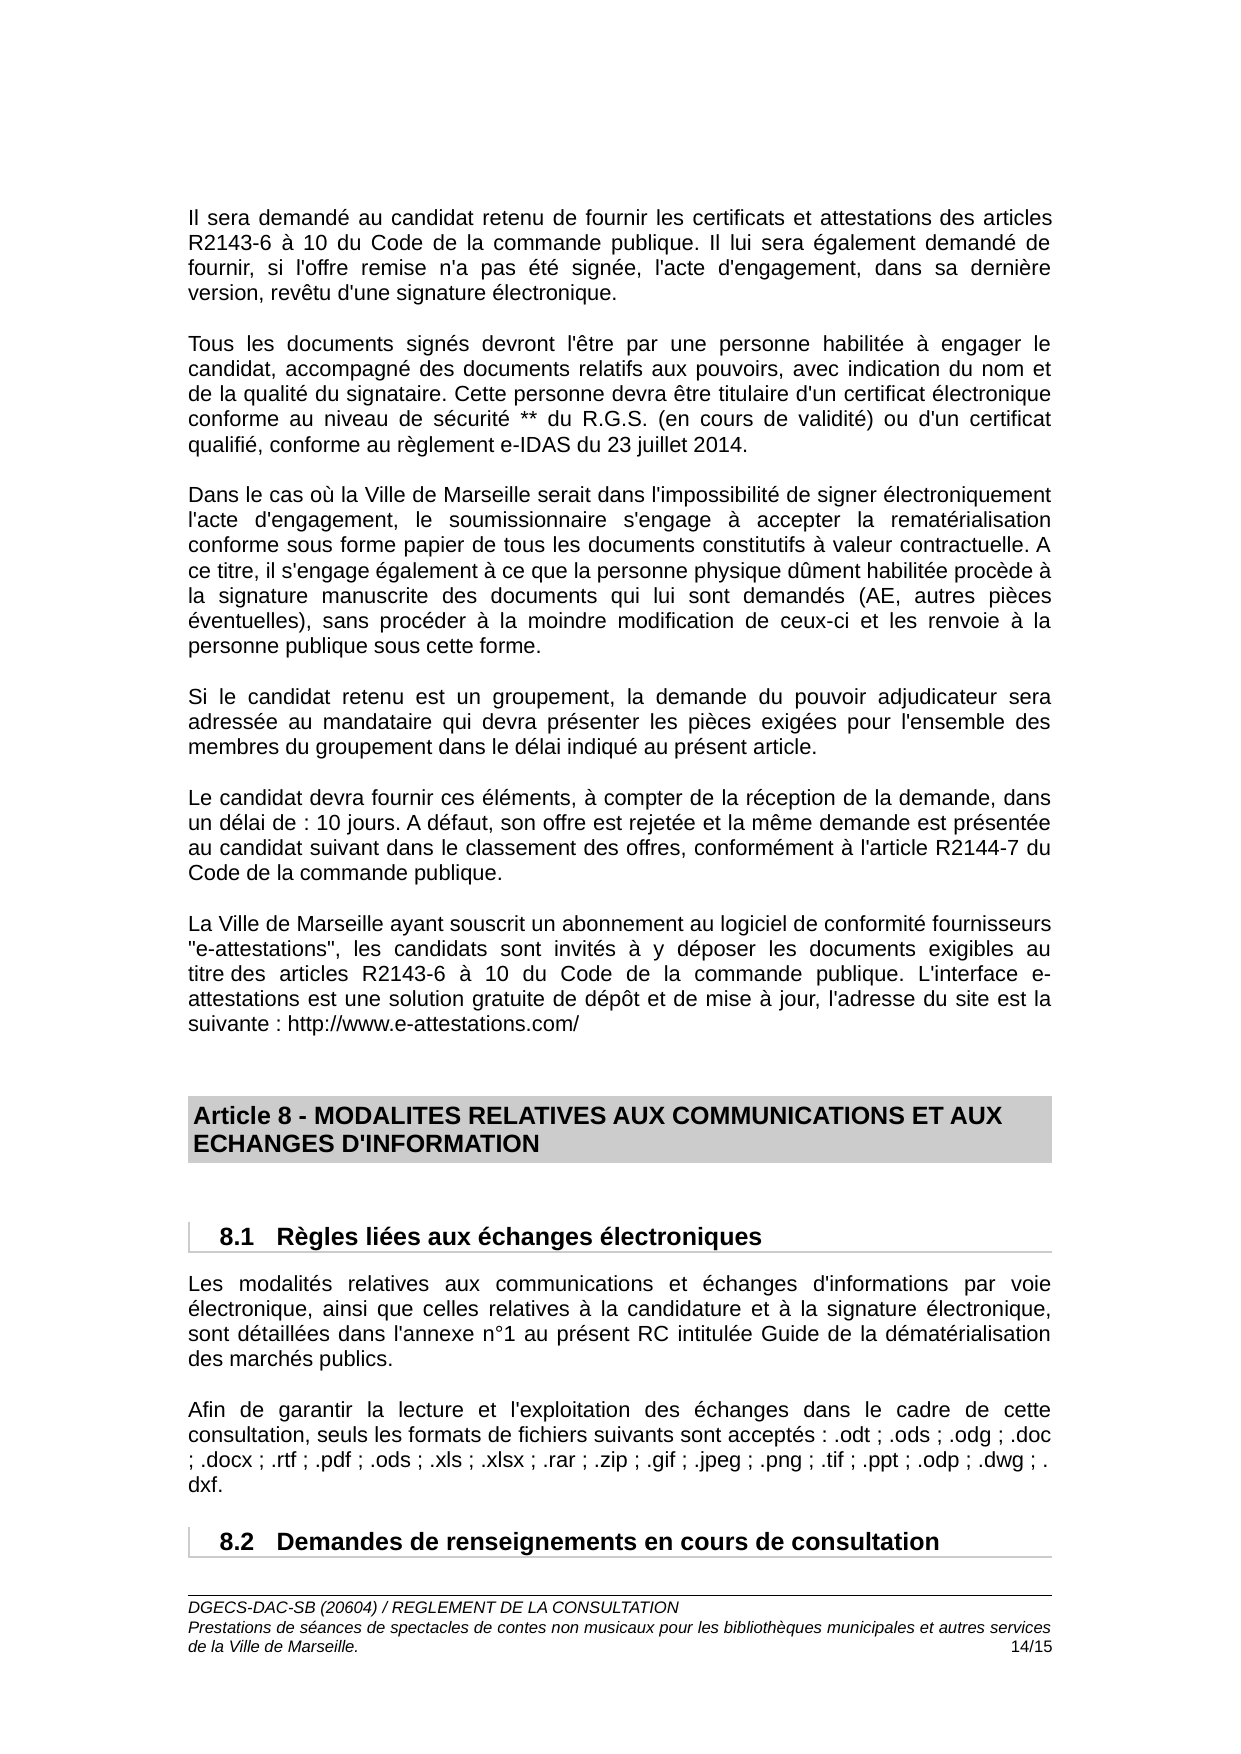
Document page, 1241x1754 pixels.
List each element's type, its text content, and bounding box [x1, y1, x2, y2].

text Il sera demandé au candidat retenu de fournir les certificats et attestations des articles R2143-6 à 10 du Code de la commande publique. Il lui sera également demandé de fournir, si l'offre remise n'a pas été signée, l'acte d'engagement, dans sa dernière version, revêtu d'une signature électronique. [188, 204, 1052, 305]
text Le candidat devra fournir ces éléments, à compter de la réception de la demande, dans un délai de : 10 jours. A défaut, son offre est rejetée et la même demande est présentée au candidat suivant dans le classement des offres, conformément à l'article R2144-7 du Code de la commande publique. [188, 784, 1052, 885]
text La Ville de Marseille ayant souscrit un abonnement au logiciel de conformité fournisseurs "e-attestations", les candidats sont invités à y déposer les documents exigibles au titre des articles R2143-6 à 10 du Code de la commande publique. L'interface e-attestations est une solution gratuite de dépôt et de mise à jour, l'adresse du site est la suivante : http://www.e-attestations.com/ [188, 910, 1052, 1036]
text Les modalités relatives aux communications et échanges d'informations par voie électronique, ainsi que celles relatives à la candidature et à la signature électronique, sont détaillées dans l'annexe n°1 au présent RC intitulée Guide de la dématérialisation des marchés publics. [188, 1271, 1052, 1372]
subtitle MODALITES RELATIVES AUX COMMUNICATIONS ET AUX ECHANGES D'INFORMATION [190, 1098, 1050, 1161]
subtitle Règles liées aux échanges électroniques [190, 1222, 1052, 1251]
text Tous les documents signés devront l'être par une personne habilitée à engager le candidat, accompagné des documents relatifs aux pouvoirs, avec indication du nom et de la qualité du signataire. Cette personne devra être titulaire d'un certificat électronique conforme au niveau de sécurité ** du R.G.S. (en cours de validité) ou d'un certificat qualifié, conforme au règlement e-IDAS du 23 juillet 2014. [188, 331, 1052, 457]
text Afin de garantir la lecture et l'exploitation des échanges dans le cadre de cette consultation, seuls les formats de fichiers suivants sont acceptés : .odt ; .ods ; .odg ; .doc ; .docx ; .rtf ; .pdf ; .ods ; .xls ; .xlsx ; .rar ; .zip ; .gif ; .jpeg ; .png ; .tif ; .ppt ; .odp ; .dwg ; .dxf. [188, 1397, 1052, 1498]
text Dans le cas où la Ville de Marseille serait dans l'impossibilité de signer électroniquement l'acte d'engagement, le soumissionnaire s'engage à accepter la rematérialisation conforme sous forme papier de tous les documents constitutifs à valeur contractuelle. A ce titre, il s'engage également à ce que la personne physique dûment habilitée procède à la signature manuscrite des documents qui lui sont demandés (AE, autres pièces éventuelles), sans procéder à la moindre modification de ceux-ci et les renvoie à la personne publique sous cette forme. [188, 482, 1052, 658]
text Si le candidat retenu est un groupement, la demande du pouvoir adjudicateur sera adressée au mandataire qui devra présenter les pièces exigées pour l'ensemble des membres du groupement dans le délai indiqué au présent article. [188, 683, 1052, 759]
subtitle Demandes de renseignements en cours de consultation [190, 1527, 1052, 1556]
